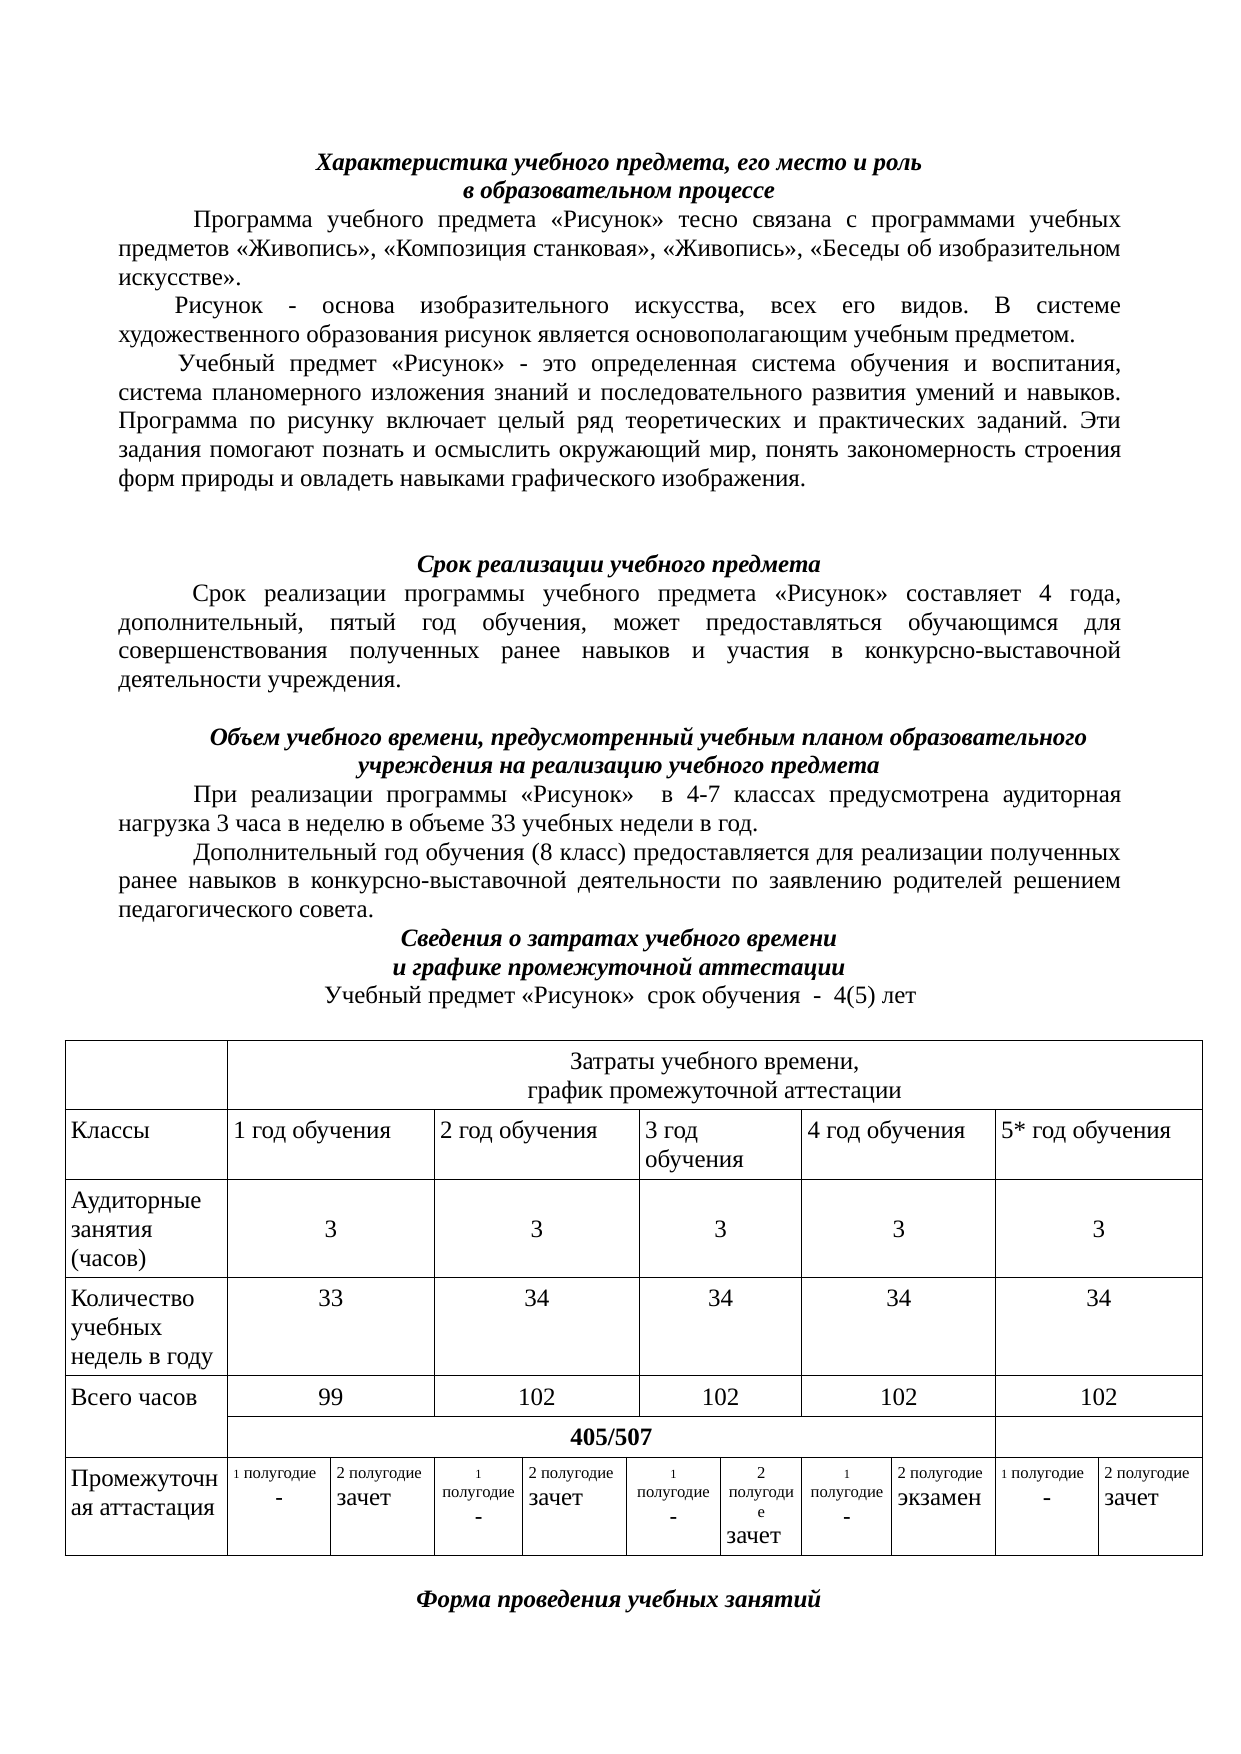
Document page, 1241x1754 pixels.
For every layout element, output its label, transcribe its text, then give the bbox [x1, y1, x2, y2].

table_cell Всего часов [66, 1376, 227, 1457]
table_cell Промежуточная аттастация [66, 1458, 227, 1555]
table_cell Аудиторные занятия (часов) [66, 1180, 227, 1277]
table_cell 2 полугодие зачет [331, 1458, 434, 1555]
table_cell 2 полугодие экзамен [892, 1458, 995, 1555]
table_cell 1 полугодие - [627, 1458, 720, 1555]
text Дополнительный год обучения (8 класс) предоставляется для реализации полученных ранее навыков в конкурсно-выставочной деятельности по заявлению родителей решением педагогического совета. [118, 837, 1122, 923]
table_cell 34 [802, 1278, 995, 1375]
table_cell 102 [435, 1376, 639, 1416]
text Рисунок - основа изобразительного искусства, всех его видов. В системе художественного образования рисунок является основополагающим учебным предметом. [118, 291, 1122, 348]
table_cell 1 полугодие - [802, 1458, 891, 1555]
text в образовательном процессе [118, 176, 1122, 204]
text При реализации программы «Рисунок» в 4-7 классах предусмотрена аудиторная нагрузка 3 часа в неделю в объеме 33 учебных недели в год. [118, 779, 1122, 837]
text Форма проведения учебных занятий [118, 1584, 1122, 1613]
table_cell 1 год обучения [228, 1110, 434, 1179]
table_cell 102 [996, 1376, 1202, 1416]
text и графике промежуточной аттестации [118, 952, 1122, 981]
text Программа учебного предмета «Рисунок» тесно связана с программами учебных предметов «Живопись», «Композиция станковая», «Живопись», «Беседы об изобразительном искусстве». [118, 204, 1122, 291]
table_header Затраты учебного времени, график промежуточной аттестации [228, 1041, 1202, 1109]
table_cell 1 полугодие - [996, 1458, 1098, 1555]
table_cell 102 [802, 1376, 995, 1416]
table_cell 405/507 [228, 1417, 995, 1457]
table_cell 99 [228, 1376, 434, 1416]
text Срок реализации программы учебного предмета «Рисунок» составляет 4 года, дополнительный, пятый год обучения, может предоставляться обучающимся для совершенствования полученных ранее навыков и участия в конкурсно-выставочной деятельности учреждения. [118, 578, 1122, 693]
table_cell 3 [435, 1180, 639, 1277]
table_cell 1 полугодие - [435, 1458, 522, 1555]
text Сведения о затратах учебного времени [118, 923, 1122, 952]
table_cell 2 полугодие зачет [721, 1458, 801, 1555]
table_cell 3 [228, 1180, 434, 1277]
table_cell 34 [435, 1278, 639, 1375]
table_cell 2 полугодие зачет [523, 1458, 626, 1555]
table_cell 2 полугодие зачет [1099, 1458, 1202, 1555]
table_cell Классы [66, 1110, 227, 1179]
table_cell 2 год обучения [435, 1110, 639, 1179]
text Объем учебного времени, предусмотренный учебным планом образовательного учреждения на реализацию учебного предмета [118, 722, 1122, 779]
text Срок реализации учебного предмета [118, 549, 1122, 578]
text Учебный предмет «Рисунок» - это определенная система обучения и воспитания, система планомерного изложения знаний и последовательного развития умений и навыков. Программа по рисунку включает целый ряд теоретических и практических заданий. Эти задания помогают познать и осмыслить окружающий мир, понять закономерность строения форм природы и овладеть навыками графического изображения. [118, 348, 1122, 492]
table_cell Количество учебных недель в году [66, 1278, 227, 1375]
table_cell [996, 1417, 1202, 1457]
table_cell 3 [640, 1180, 801, 1277]
text Характеристика учебного предмета, его место и роль [118, 147, 1122, 176]
table_cell 4 год обучения [802, 1110, 995, 1179]
table_cell 3 год обучения [640, 1110, 801, 1179]
table_cell 5* год обучения [996, 1110, 1202, 1179]
table_cell 1 полугодие - [228, 1458, 330, 1555]
table_cell 102 [640, 1376, 801, 1416]
text Учебный предмет «Рисунок» срок обучения - 4(5) лет [118, 981, 1122, 1009]
table_cell 34 [640, 1278, 801, 1375]
table_cell 34 [996, 1278, 1202, 1375]
table_header [66, 1041, 227, 1109]
table_cell 3 [996, 1180, 1202, 1277]
table_cell 3 [802, 1180, 995, 1277]
table_cell 33 [228, 1278, 434, 1375]
